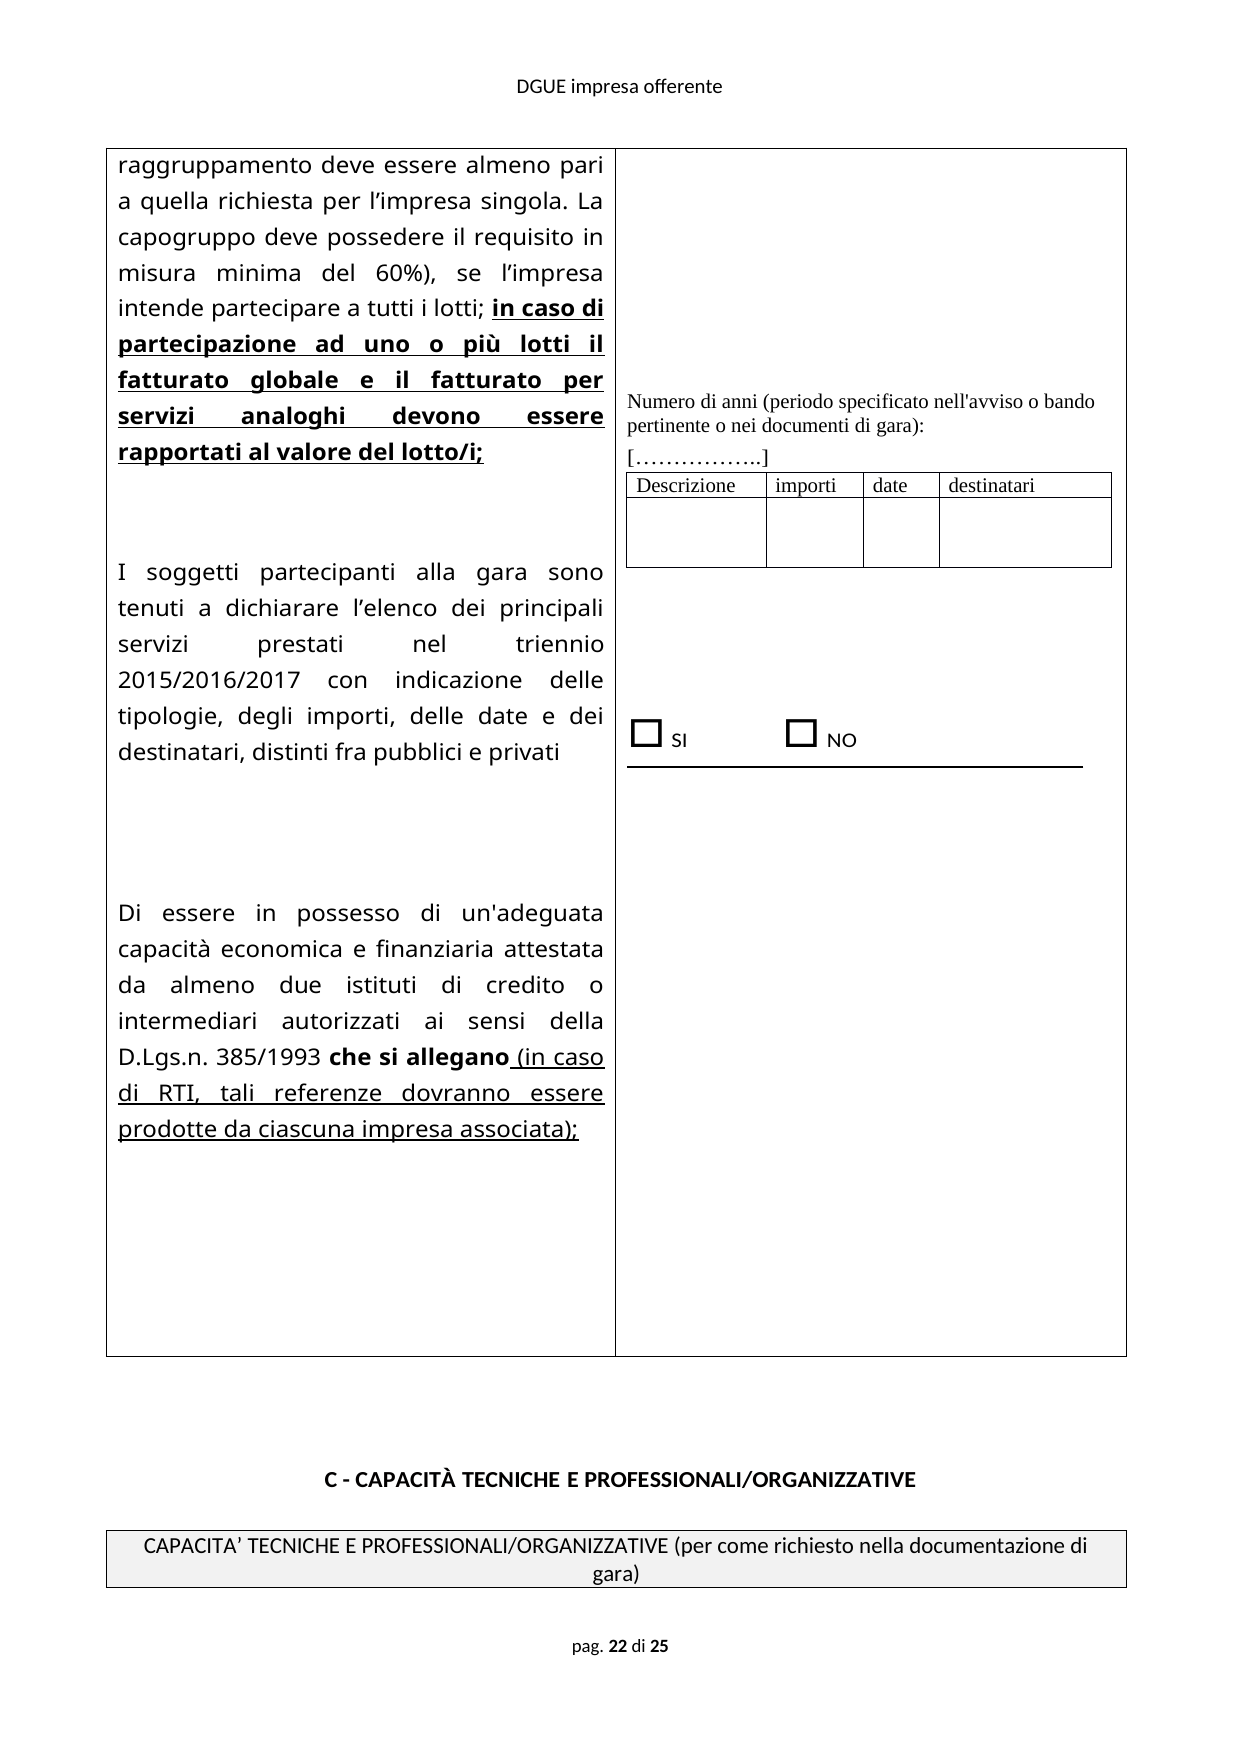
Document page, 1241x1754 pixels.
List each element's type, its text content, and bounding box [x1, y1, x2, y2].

table_header Numero di anni (periodo specificato nell'avviso o bando pertinente o nei documenti di gara): [……………..] □ SI □ NO [616, 149, 1126, 1356]
table_header date [864, 473, 939, 497]
text C - CAPACITÀ TECNICHE E PROFESSIONALI/ORGANIZZATIVE [118, 1465, 1122, 1493]
table_header Descrizione [627, 473, 766, 497]
table_cell [940, 498, 1111, 567]
table_cell [627, 498, 766, 567]
table_header CAPACITA’ TECNICHE E PROFESSIONALI/ORGANIZZATIVE (per come richiesto nella documentazione di gara) [107, 1531, 1126, 1587]
table_cell [767, 498, 863, 567]
table_header destinatari [940, 473, 1111, 497]
table_header raggruppamento deve essere almeno pari a quella richiesta per l’impresa singola. La capogruppo deve possedere il requisito in misura minima del 60%), se l’impresa intende partecipare a tutti i lotti; in caso di partecipazione ad uno o più lotti il fatturato globale e il fatturato per servizi analoghi devono essere rapportati al valore del lotto/i; I soggetti partecipanti alla gara sono tenuti a dichiarare l’elenco dei principali servizi prestati nel triennio 2015/2016/2017 con indicazione delle tipologie, degli importi, delle date e dei destinatari, distinti fra pubblici e privati Di essere in possesso di un'adeguata capacità economica e finanziaria attestata da almeno due istituti di credito o intermediari autorizzati ai sensi della D.Lgs.n. 385/1993 che si allegano (in caso di RTI, tali referenze dovranno essere prodotte da ciascuna impresa associata); [107, 149, 615, 1356]
table_cell [864, 498, 939, 567]
table_header importi [767, 473, 863, 497]
